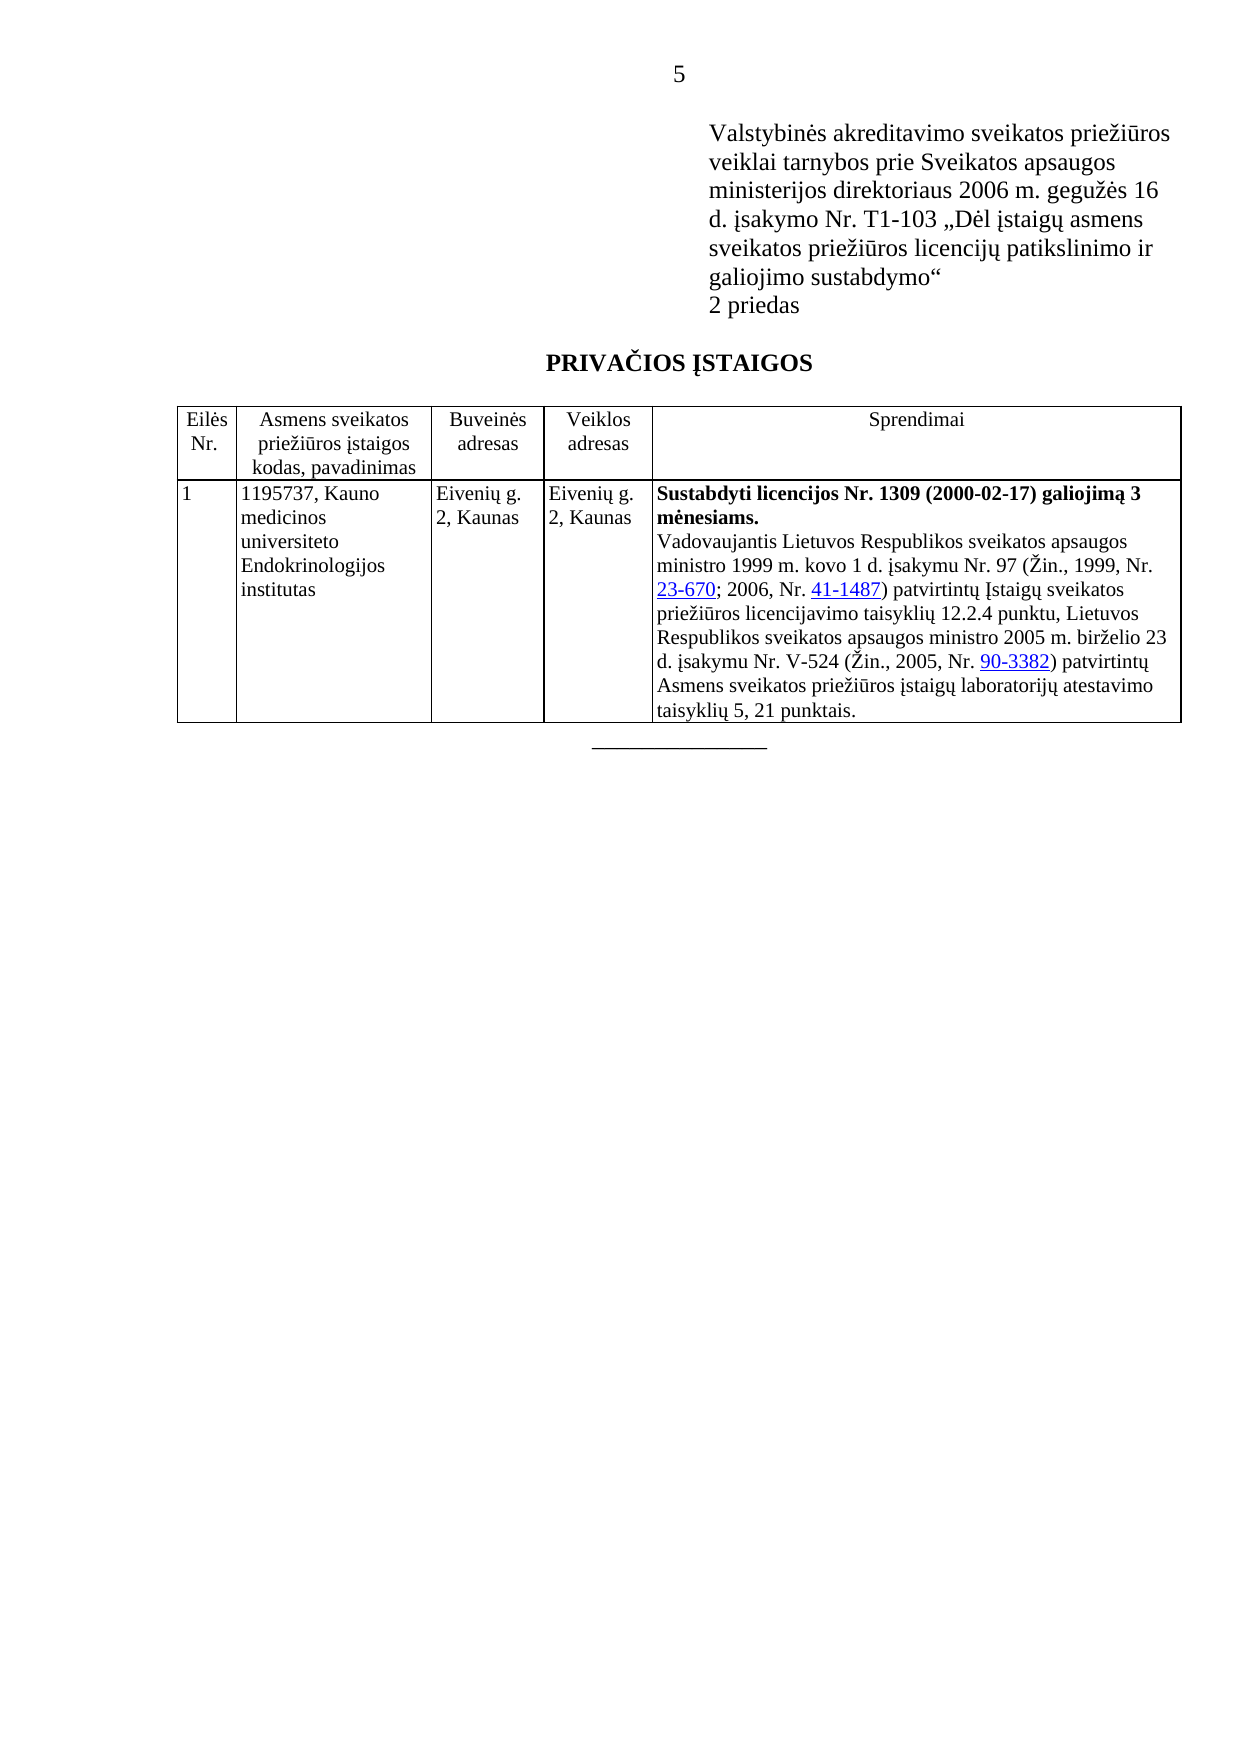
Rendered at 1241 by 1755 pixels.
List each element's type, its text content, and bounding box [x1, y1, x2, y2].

text galiojimo sustabdymo“ [177, 262, 1181, 291]
text d. įsakymo Nr. T1-103 „Dėl įstaigų asmens [177, 204, 1181, 233]
text veiklai tarnybos prie Sveikatos apsaugos [177, 147, 1181, 176]
text ministerijos direktoriaus 2006 m. gegužės 16 [177, 176, 1181, 204]
text sveikatos priežiūros licencijų patikslinimo ir [177, 233, 1181, 262]
table_header Sprendimai [653, 407, 1180, 479]
text PRIVAČIOS ĮSTAIGOS [177, 348, 1181, 377]
text 2 priedas [177, 291, 1181, 319]
table_header Eilės Nr. [178, 407, 236, 479]
text Valstybinės akreditavimo sveikatos priežiūros [709, 118, 1181, 147]
table_header Buveinės adresas [432, 407, 543, 479]
table_cell Eivenių g. 2, Kaunas [432, 481, 543, 722]
table_cell 1 [178, 481, 236, 722]
table_header Veiklos adresas [545, 407, 652, 479]
table_cell Eivenių g. 2, Kaunas [545, 481, 652, 722]
text ______________ [177, 723, 1181, 752]
table_cell 1195737, Kauno medicinos universiteto Endokrinologijos institutas [237, 481, 431, 722]
